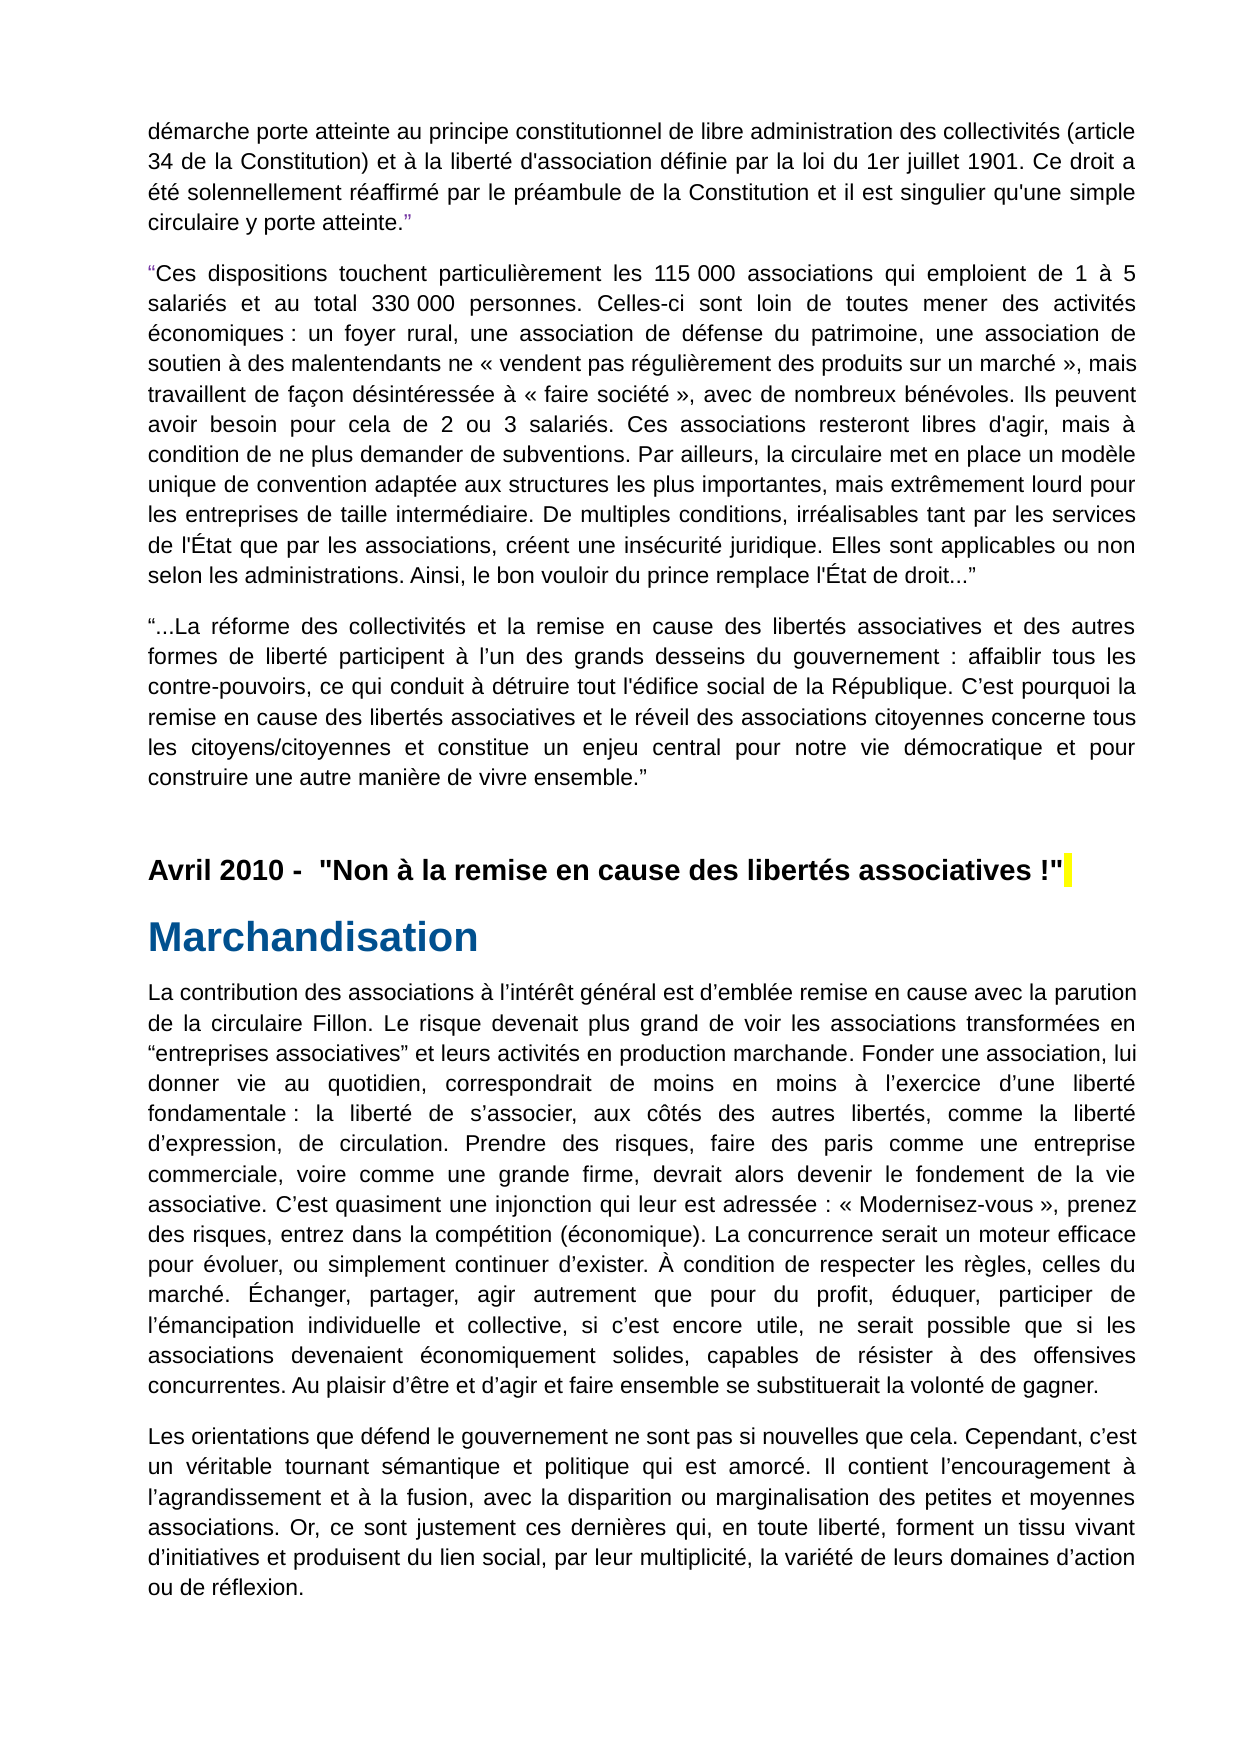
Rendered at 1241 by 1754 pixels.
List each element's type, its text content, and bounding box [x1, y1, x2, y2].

subtitle Marchandisation [148, 912, 1137, 960]
text “Ces dispositions touchent particulièrement les 115 000 associations qui emploient de 1 à 5 salariés et au total 330 000 personnes. Celles-ci sont loin de toutes mener des activités économiques : un foyer rural, une association de défense du patrimoine, une association de soutien à des malentendants ne « vendent pas régulièrement des produits sur un marché », mais travaillent de façon désintéressée à « faire société », avec de nombreux bénévoles. Ils peuvent avoir besoin pour cela de 2 ou 3 salariés. Ces associations resteront libres d'agir, mais à condition de ne plus demander de subventions. Par ailleurs, la circulaire met en place un modèle unique de convention adaptée aux structures les plus importantes, mais extrêmement lourd pour les entreprises de taille intermédiaire. De multiples conditions, irréalisables tant par les services de l'État que par les associations, créent une insécurité juridique. Elles sont applicables ou non selon les administrations. Ainsi, le bon vouloir du prince remplace l'État de droit...” [148, 260, 1137, 588]
text La contribution des associations à l’intérêt général est d’emblée remise en cause avec la parution de la circulaire Fillon. Le risque devenait plus grand de voir les associations transformées en “entreprises associatives” et leurs activités en production marchande. Fonder une association, lui donner vie au quotidien, correspondrait de moins en moins à l’exercice d’une liberté fondamentale : la liberté de s’associer, aux côtés des autres libertés, comme la liberté d’expression, de circulation. Prendre des risques, faire des paris comme une entreprise commerciale, voire comme une grande firme, devrait alors devenir le fondement de la vie associative. C’est quasiment une injonction qui leur est adressée : « Modernisez-vous », prenez des risques, entrez dans la compétition (économique). La concurrence serait un moteur efficace pour évoluer, ou simplement continuer d’exister. À condition de respecter les règles, celles du marché. Échanger, partager, agir autrement que pour du profit, éduquer, participer de l’émancipation individuelle et collective, si c’est encore utile, ne serait possible que si les associations devenaient économiquement solides, capables de résister à des offensives concurrentes. Au plaisir d’être et d’agir et faire ensemble se substituerait la volonté de gagner. [148, 979, 1137, 1398]
subtitle Avril 2010 - "Non à la remise en cause des libertés associatives !" [148, 853, 1137, 887]
text Les orientations que défend le gouvernement ne sont pas si nouvelles que cela. Cependant, c’est un véritable tournant sémantique et politique qui est amorcé. Il contient l’encouragement à l’agrandissement et à la fusion, avec la disparition ou marginalisation des petites et moyennes associations. Or, ce sont justement ces dernières qui, en toute liberté, forment un tissu vivant d’initiatives et produisent du lien social, par leur multiplicité, la variété de leurs domaines d’action ou de réflexion. [148, 1423, 1137, 1601]
text démarche porte atteinte au principe constitutionnel de libre administration des collectivités (article 34 de la Constitution) et à la liberté d'association définie par la loi du 1er juillet 1901. Ce droit a été solennellement réaffirmé par le préambule de la Constitution et il est singulier qu'une simple circulaire y porte atteinte.” [148, 118, 1137, 235]
text “...La réforme des collectivités et la remise en cause des libertés associatives et des autres formes de liberté participent à l’un des grands desseins du gouvernement : affaiblir tous les contre-pouvoirs, ce qui conduit à détruire tout l'édifice social de la République. C’est pourquoi la remise en cause des libertés associatives et le réveil des associations citoyennes concerne tous les citoyens/citoyennes et constitue un enjeu central pour notre vie démocratique et pour construire une autre manière de vivre ensemble.” [148, 613, 1137, 790]
